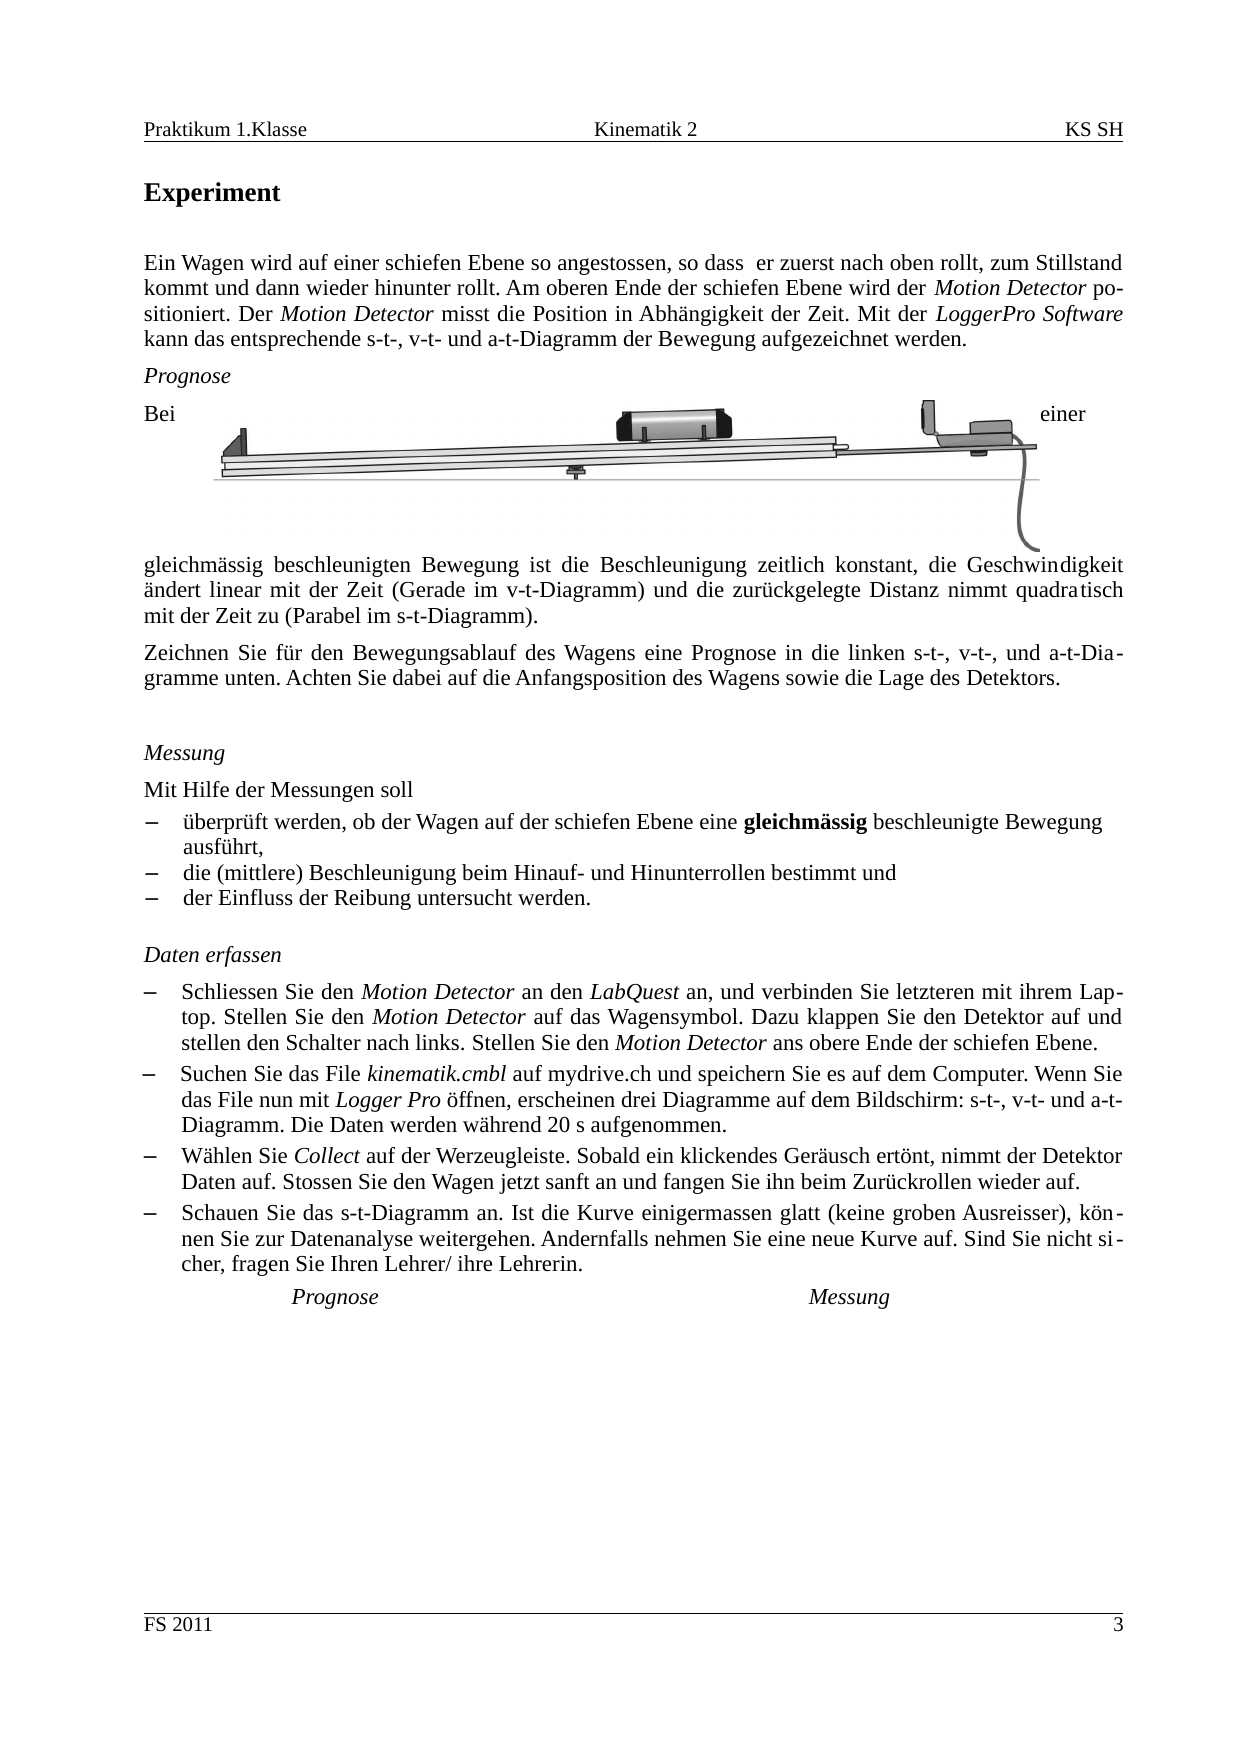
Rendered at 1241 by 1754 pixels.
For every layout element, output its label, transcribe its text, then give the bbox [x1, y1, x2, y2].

text Prognose Messung [144, 1282, 1123, 1310]
list Schliessen Sie den Motion Detector an den LabQuest an, und verbinden Sie letzteren mit ihrem Lap­top. Stellen Sie den Motion Detector auf das Wagensymbol. Dazu klappen Sie den Detektor auf und stellen den Schalter nach links. Stellen Sie den Motion Detector ans obere Ende der schiefen Ebene. [144, 979, 1123, 1055]
text Messung [144, 740, 1123, 765]
text Bei einer gleichmässig beschleunigten Bewegung ist die Beschleunigung zeitlich konstant, die Geschwin­digkeit ändert linear mit der Zeit (Gerade im v-t-Diagramm) und die zurückgelegte Distanz nimmt quadra­tisch mit der Zeit zu (Parabel im s-t-Diagramm). [144, 401, 1123, 628]
list die (mittlere) Beschleunigung beim Hinauf- und Hinunterrollen bestimmt und [145, 859, 1123, 885]
list der Einfluss der Reibung untersucht werden. [145, 885, 1123, 910]
text Daten erfassen [144, 942, 1123, 967]
list überprüft werden, ob der Wagen auf der schiefen Ebene eine gleichmässig beschleunigte Bewegung ausführt, [145, 809, 1123, 859]
text Experiment [144, 177, 1123, 207]
text Ein Wagen wird auf einer schiefen Ebene so angestossen, so dass er zuerst nach oben rollt, zum Stillstand kommt und dann wieder hinunter rollt. Am oberen Ende der schiefen Ebene wird der Motion Detector po­sitioniert. Der Motion Detector misst die Position in Abhängigkeit der Zeit. Mit der LoggerPro Software kann das entsprechende s-t-, v-t- und a-t-Diagramm der Bewegung aufgezeichnet werden. [144, 250, 1123, 352]
list Schauen Sie das s-t-Diagramm an. Ist die Kurve einigermassen glatt (keine groben Ausreisser), kön­nen Sie zur Datenanalyse weitergehen. Andernfalls nehmen Sie eine neue Kurve auf. Sind Sie nicht si­cher, fragen Sie Ihren Lehrer/ ihre Lehrerin. [144, 1200, 1123, 1276]
text Mit Hilfe der Messungen soll [144, 777, 1123, 803]
text Zeichnen Sie für den Bewegungsablauf des Wagens eine Prognose in die linken s-t-, v-t-, und a-t-Dia­gramme unten. Achten Sie dabei auf die Anfangsposition des Wagens sowie die Lage des Detektors. [144, 640, 1123, 691]
list Wählen Sie Collect auf der Werzeugleiste. Sobald ein klickendes Geräusch ertönt, nimmt der Detektor Daten auf. Stossen Sie den Wagen jetzt sanft an und fangen Sie ihn beim Zurückrollen wieder auf. [144, 1143, 1123, 1194]
list Suchen Sie das File kinematik.cmbl auf mydrive.ch und speichern Sie es auf dem Computer. Wenn Sie das File nun mit Logger Pro öffnen, erscheinen drei Diagramme auf dem Bildschirm: s-t-, v-t- und a-t-Diagramm. Die Daten werden während 20 s aufgenommen. [142, 1061, 1123, 1137]
text Prognose [144, 363, 1123, 389]
